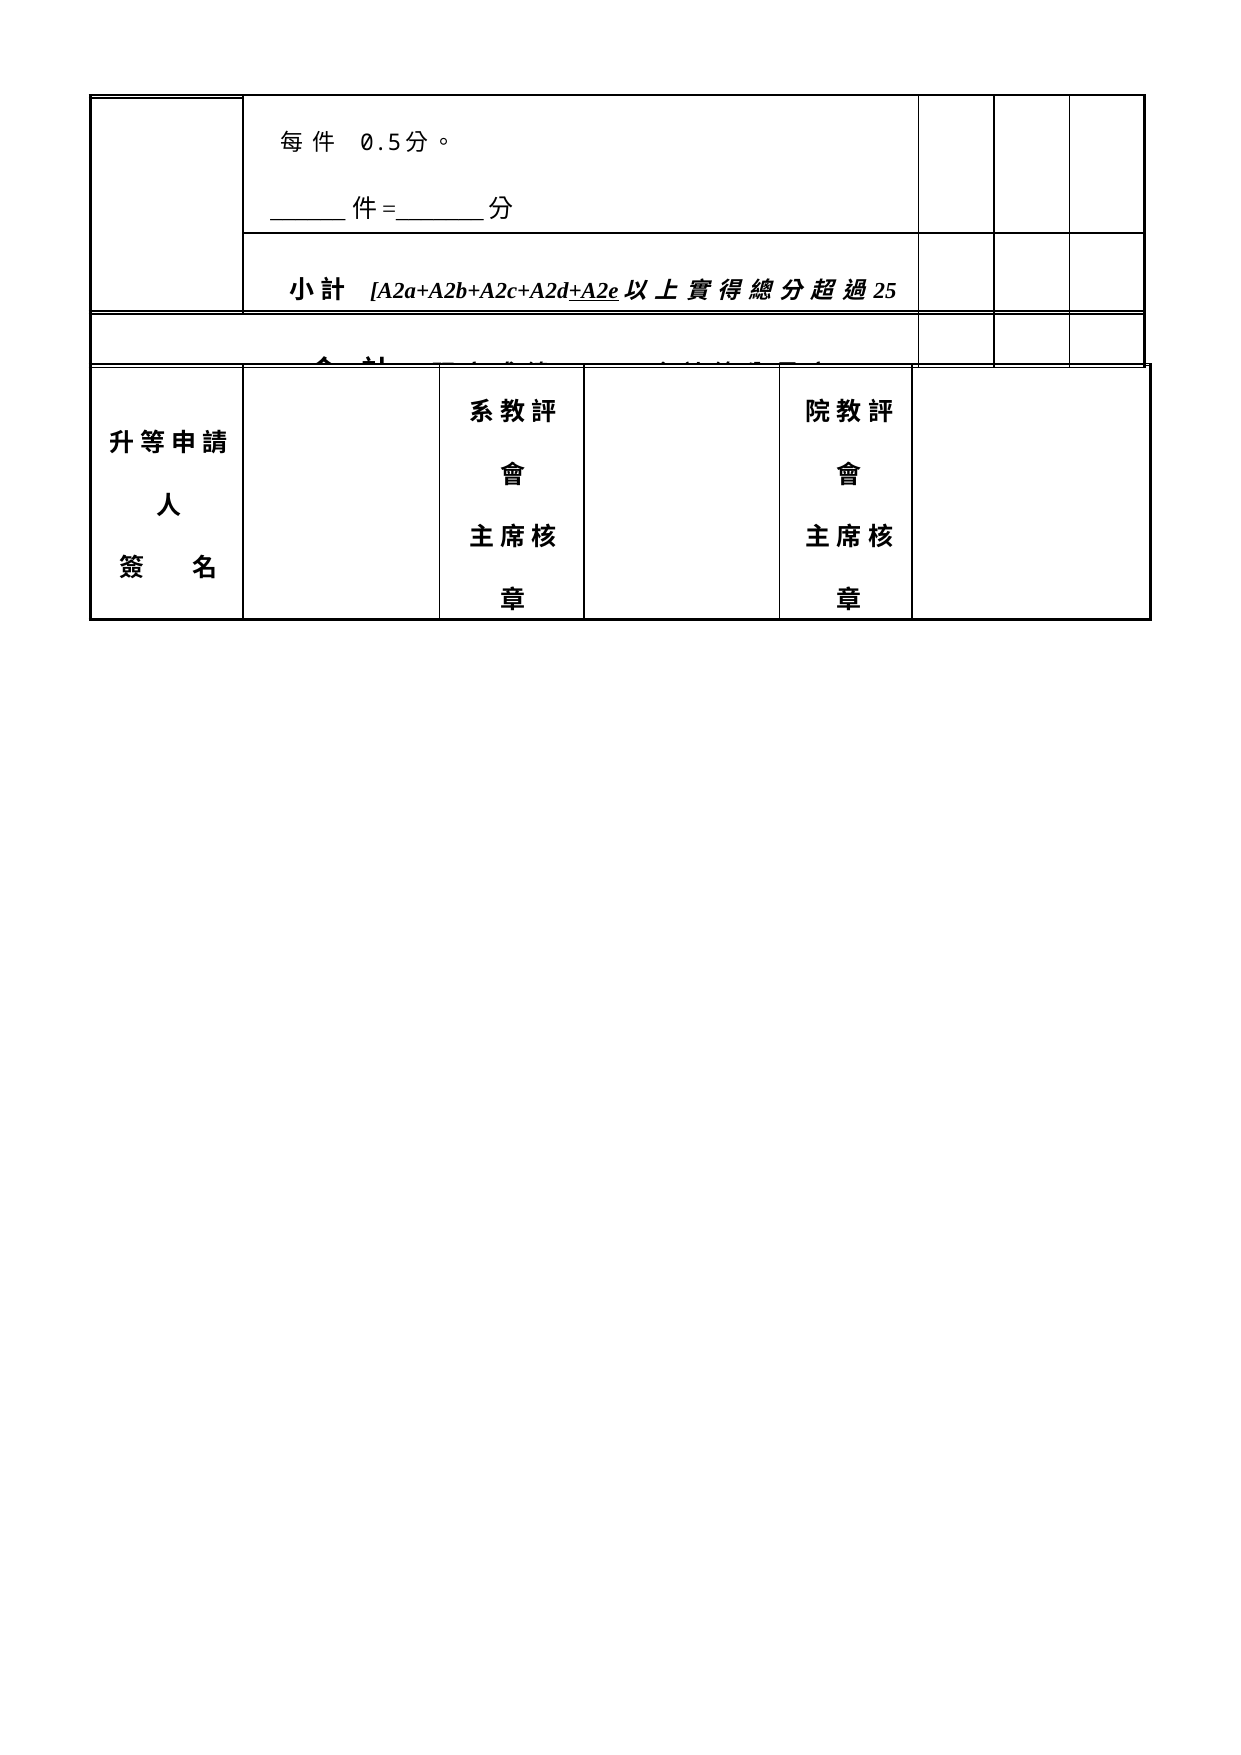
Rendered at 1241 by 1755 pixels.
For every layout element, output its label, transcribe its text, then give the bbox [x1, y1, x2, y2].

table_cell [1146, 310, 1150, 363]
table_cell [1146, 232, 1150, 310]
table_cell [92, 99, 242, 232]
table_cell [995, 234, 1069, 310]
table_cell [919, 315, 993, 363]
table_cell [92, 315, 243, 363]
table_cell [995, 96, 1069, 232]
table_cell [585, 368, 779, 618]
table_cell [1146, 94, 1150, 232]
table_cell [913, 366, 1149, 618]
table_cell 合 計 [研究成績A1＋A2合計總分最高100]： [243, 315, 918, 363]
table_cell 小計 [A2a+A2b+A2c+A2d+A2e以上實得總分超過25分者，以25分計算]： [244, 234, 918, 310]
table_cell [919, 96, 993, 232]
table_cell [1070, 96, 1143, 232]
table_cell [1070, 315, 1143, 363]
table_cell 每件 0.5分。 ______件=_______分 [244, 96, 918, 232]
table_cell [1070, 234, 1143, 310]
table_cell [92, 232, 242, 310]
table_cell [244, 368, 439, 618]
table_cell 系教評會 主席核章 [440, 368, 583, 618]
table_cell 升等申請人 簽 名 [92, 368, 242, 618]
table_cell [919, 234, 993, 310]
table_cell 院教評會 主席核章 [780, 368, 911, 618]
table_cell [995, 315, 1069, 363]
